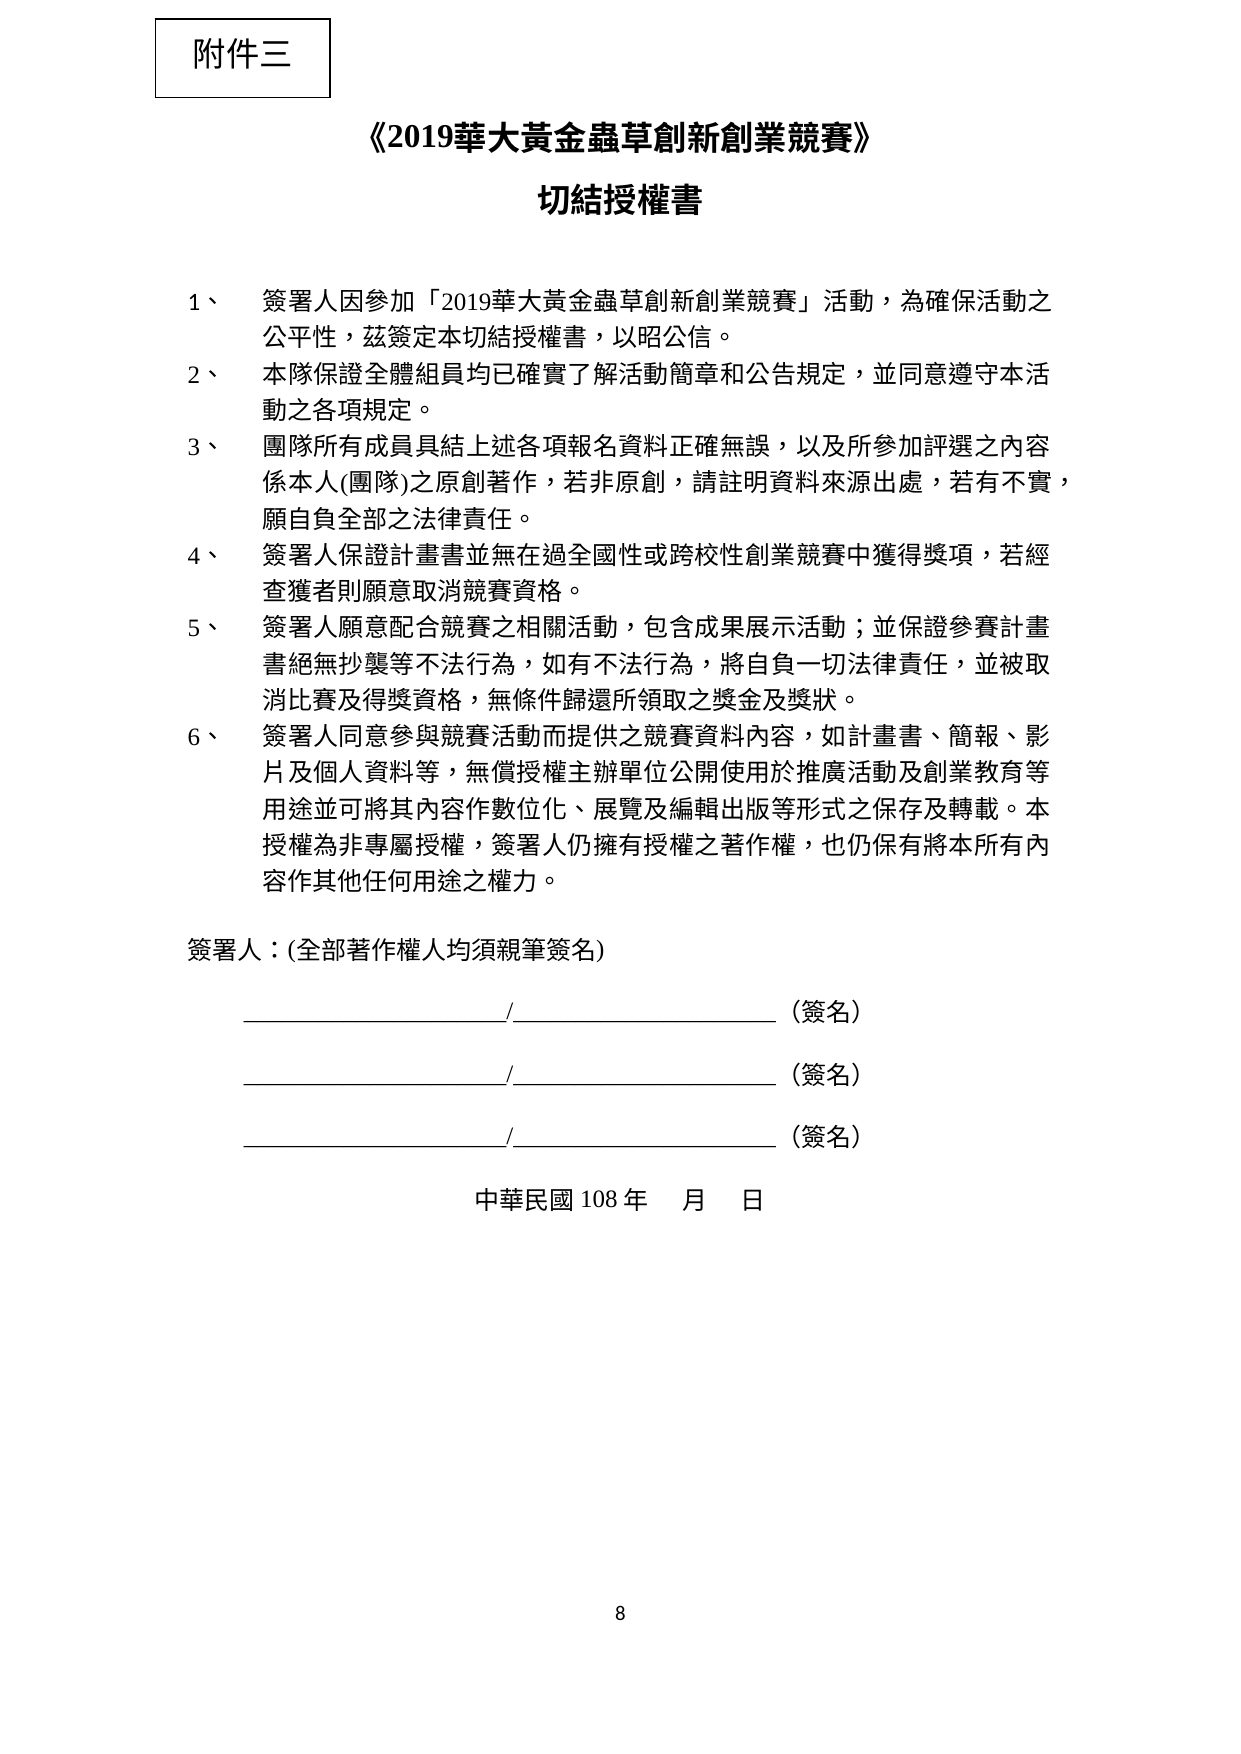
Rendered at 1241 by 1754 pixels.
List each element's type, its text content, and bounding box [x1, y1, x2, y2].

list 團隊所有成員具結上述各項報名資料正確無誤，以及所參加評選之內容係本人(團隊)之原創著作，若非原創，請註明資料來源出處，若有不實，願自負全部之法律責任。 [187, 427, 1053, 535]
list 簽署人保證計畫書並無在過全國性或跨校性創業競賽中獲得獎項，若經查獲者則願意取消競賽資格。 [187, 535, 1053, 608]
list 簽署人因參加「2019華大黃金蟲草創新創業競賽」活動，為確保活動之公平性，茲簽定本切結授權書，以昭公信。 [187, 282, 1053, 354]
list 本隊保證全體組員均已確實了解活動簡章和公告規定，並同意遵守本活動之各項規定。 [187, 354, 1053, 427]
list 簽署人願意配合競賽之相關活動，包含成果展示活動；並保證參賽計畫書絕無抄襲等不法行為，如有不法行為，將自負一切法律責任，並被取消比賽及得獎資格，無條件歸還所領取之獎金及獎狀。 [187, 608, 1053, 717]
list 簽署人同意參與競賽活動而提供之競賽資料內容，如計畫書、簡報、影片及個人資料等，無償授權主辦單位公開使用於推廣活動及創業教育等用途並可將其內容作數位化、展覽及編輯出版等形式之保存及轉載。本授權為非專屬授權，簽署人仍擁有授權之著作權，也仍保有將本所有內容作其他任何用途之權力。 [187, 717, 1053, 898]
text [156, 20, 329, 97]
text _____________________/_____________________（簽名） [187, 1032, 1053, 1094]
text 中華民國 108 年 月 日 [187, 1157, 1053, 1219]
text _____________________/_____________________（簽名） [187, 1094, 1053, 1157]
text 簽署人：(全部著作權人均須親筆簽名) [187, 907, 1053, 969]
text 附件三 [171, 27, 314, 76]
text 切結授權書 [187, 157, 1053, 219]
text 《2019華大黃金蟲草創新創業競賽》 [187, 94, 1053, 157]
text _____________________/_____________________（簽名） [187, 969, 1053, 1032]
